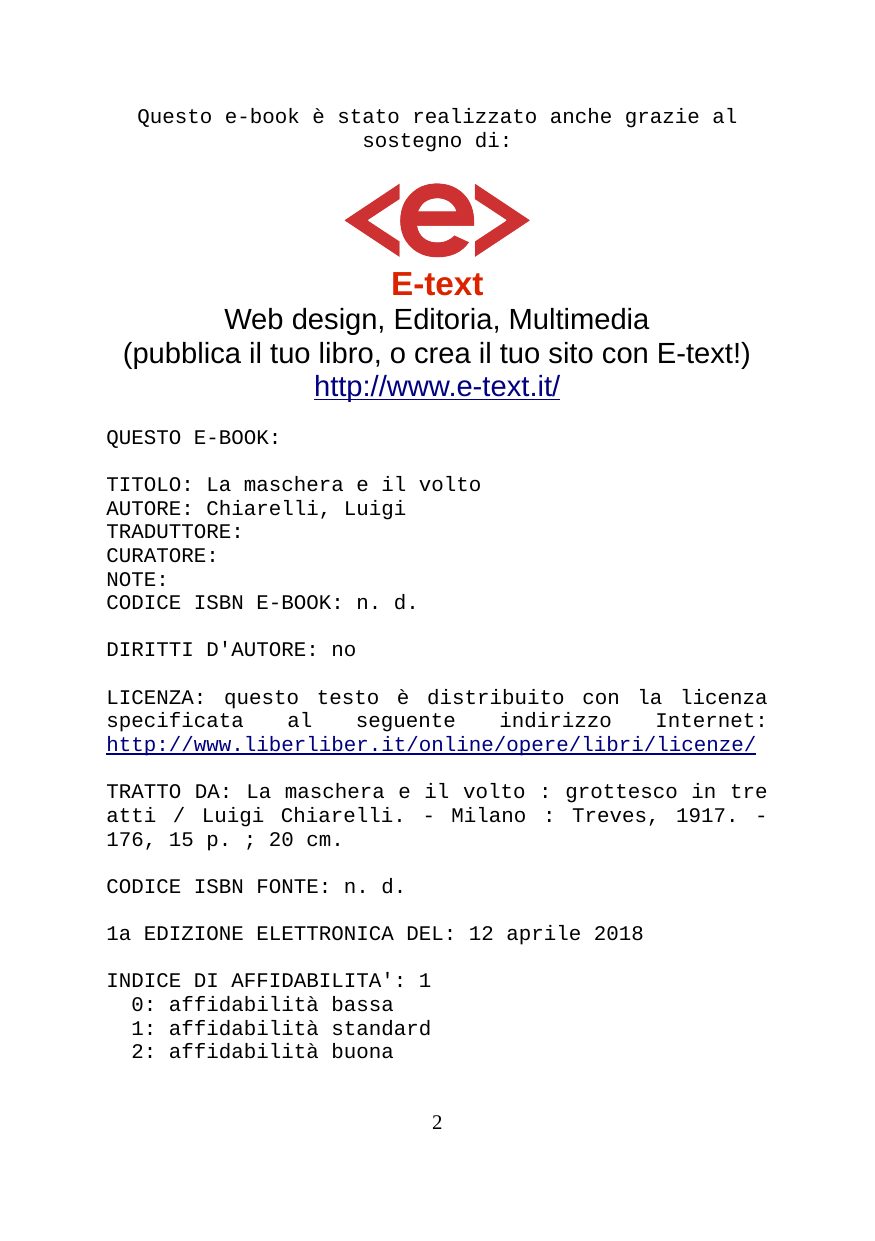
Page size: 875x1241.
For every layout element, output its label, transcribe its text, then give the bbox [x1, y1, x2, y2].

text INDICE DI AFFIDABILITA': 1 [106, 971, 768, 994]
text CODICE ISBN E-BOOK: n. d. [106, 592, 768, 616]
text TITOLO: La maschera e il volto [106, 474, 768, 498]
text CURATORE: [106, 545, 768, 568]
text 1a EDIZIONE ELETTRONICA DEL: 12 aprile 2018 [106, 923, 768, 947]
text TRATTO DA: La maschera e il volto : grottesco in tre atti / Luigi Chiarelli. - Milano : Treves, 1917. - 176, 15 p. ; 20 cm. [106, 781, 768, 852]
text CODICE ISBN FONTE: n. d. [106, 876, 768, 899]
text Web design, Editoria, Multimedia [106, 302, 768, 336]
text Questo e-book è stato realizzato anche grazie al sostegno di: [106, 106, 768, 153]
text (pubblica il tuo libro, o crea il tuo sito con E-text!) [106, 336, 768, 369]
text http://www.e-text.it/ [106, 369, 768, 403]
text AUTORE: Chiarelli, Luigi [106, 498, 768, 521]
text 0: affidabilità bassa [106, 994, 768, 1018]
picture [343, 183, 531, 258]
text LICENZA: questo testo è distribuito con la licenza specificata al seguente indirizzo Internet: http://www.liberliber.it/online/opere/libri/licenze/ [106, 687, 768, 758]
text QUESTO E-BOOK: [106, 427, 768, 450]
text 1: affidabilità standard [106, 1018, 768, 1041]
text E-text [106, 264, 768, 302]
text TRADUTTORE: [106, 521, 768, 545]
text DIRITTI D'AUTORE: no [106, 639, 768, 663]
text 2: affidabilità buona [106, 1041, 768, 1065]
text NOTE: [106, 568, 768, 592]
